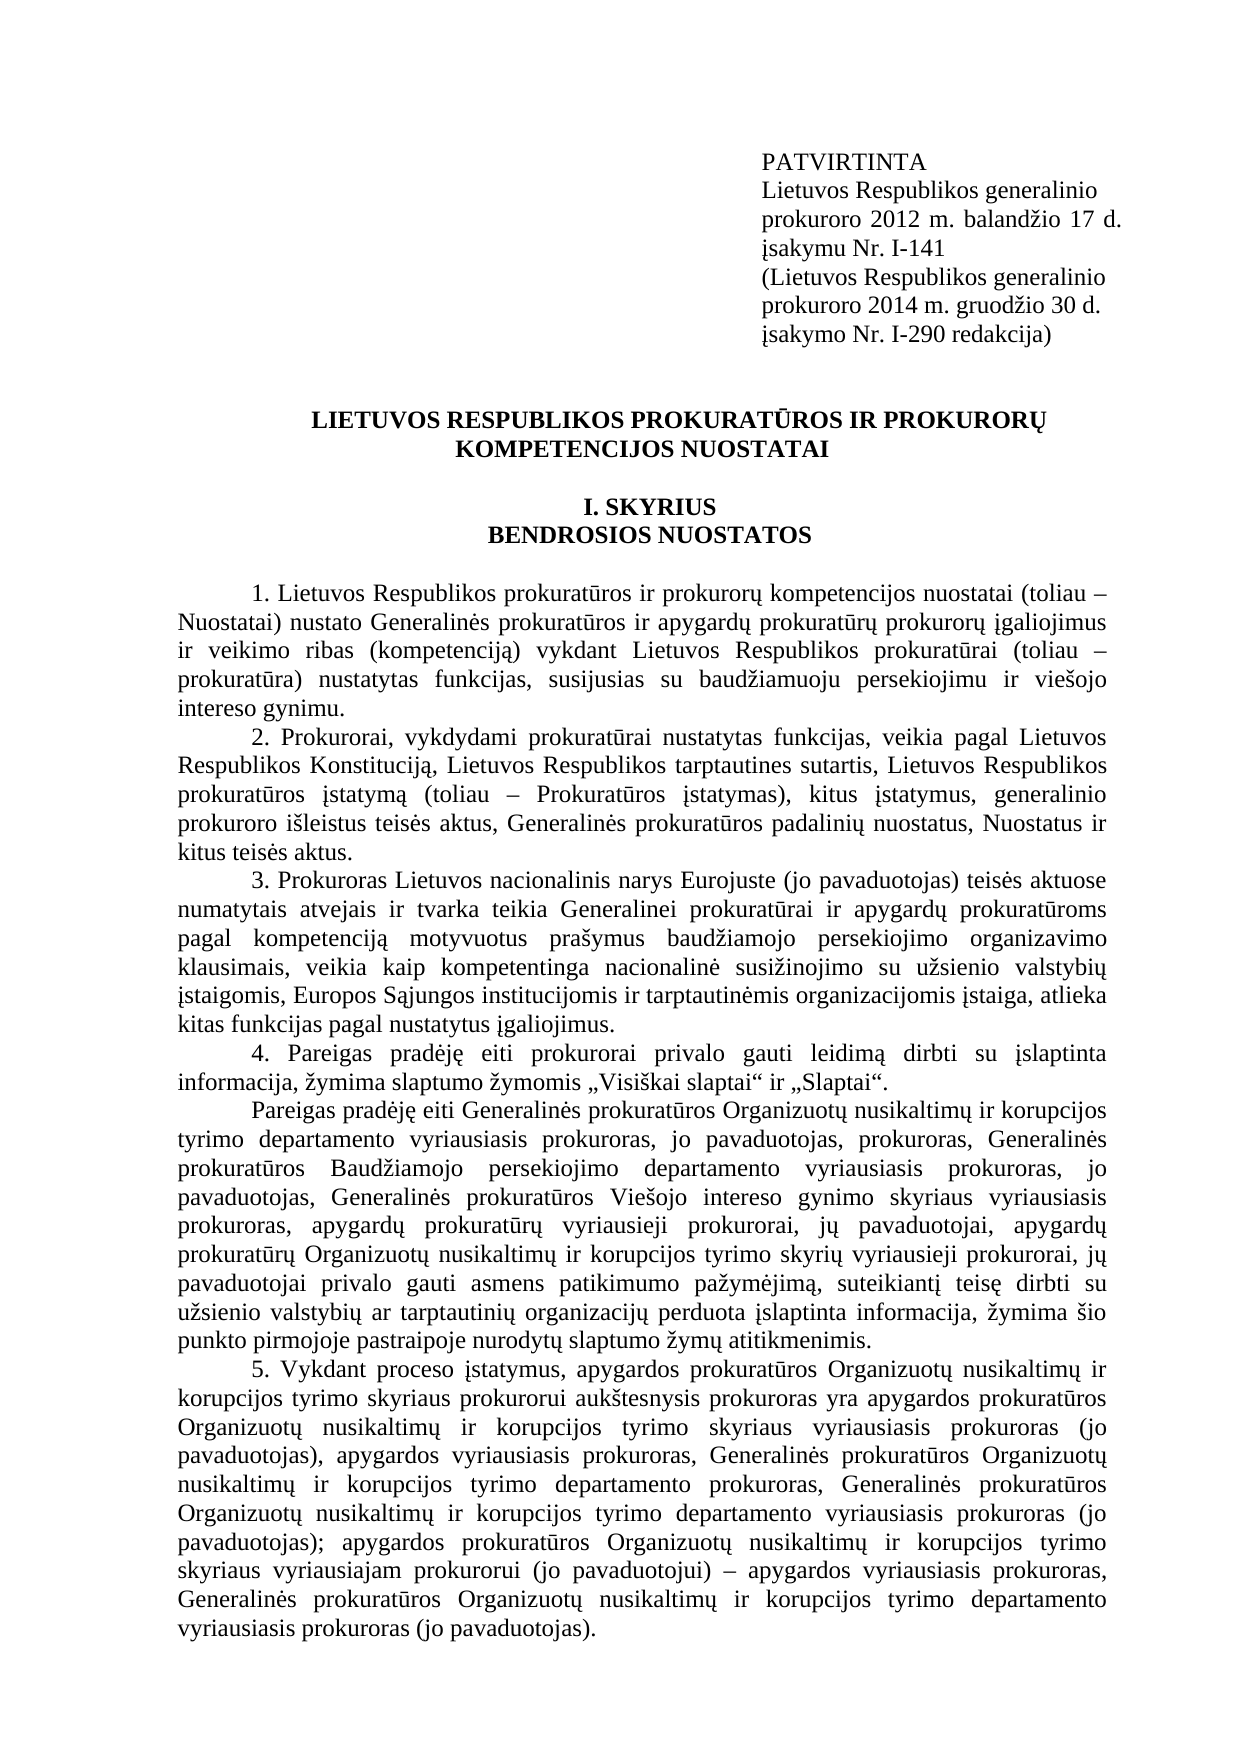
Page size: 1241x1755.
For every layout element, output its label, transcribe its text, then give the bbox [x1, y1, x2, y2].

text Lietuvos Respublikos generalinio [761, 176, 1122, 204]
text I. SKYRIUS [177, 492, 1122, 521]
text prokuroro 2012 m. balandžio 17 d. įsakymu Nr. I-141 [761, 204, 1122, 262]
text 1. Lietuvos Respublikos prokuratūros ir prokurorų kompetencijos nuostatai (toliau – Nuostatai) nustato Generalinės prokuratūros ir apygardų prokuratūrų prokurorų įgaliojimus ir veikimo ribas (kompetenciją) vykdant Lietuvos Respublikos prokuratūrai (toliau – prokuratūra) nustatytas funkcijas, susijusias su baudžiamuoju persekiojimu ir viešojo intereso gynimu. [177, 578, 1108, 722]
text 5. Vykdant proceso įstatymus, apygardos prokuratūros Organizuotų nusikaltimų ir korupcijos tyrimo skyriaus prokurorui aukštesnysis prokuroras yra apygardos prokuratūros Organizuotų nusikaltimų ir korupcijos tyrimo skyriaus vyriausiasis prokuroras (jo pavaduotojas), apygardos vyriausiasis prokuroras, Generalinės prokuratūros Organizuotų nusikaltimų ir korupcijos tyrimo departamento prokuroras, Generalinės prokuratūros Organizuotų nusikaltimų ir korupcijos tyrimo departamento vyriausiasis prokuroras (jo pavaduotojas); apygardos prokuratūros Organizuotų nusikaltimų ir korupcijos tyrimo skyriaus vyriausiajam prokurorui (jo pavaduotojui) – apygardos vyriausiasis prokuroras, Generalinės prokuratūros Organizuotų nusikaltimų ir korupcijos tyrimo departamento vyriausiasis prokuroras (jo pavaduotojas). [177, 1354, 1108, 1642]
text (Lietuvos Respublikos generalinio prokuroro 2014 m. gruodžio 30 d. įsakymo Nr. I-290 redakcija) [761, 262, 1108, 348]
text PATVIRTINTA [761, 147, 1122, 176]
text 3. Prokuroras Lietuvos nacionalinis narys Eurojuste (jo pavaduotojas) teisės aktuose numatytais atvejais ir tvarka teikia Generalinei prokuratūrai ir apygardų prokuratūroms pagal kompetenciją motyvuotus prašymus baudžiamojo persekiojimo organizavimo klausimais, veikia kaip kompetentinga nacionalinė susižinojimo su užsienio valstybių įstaigomis, Europos Sąjungos institucijomis ir tarptautinėmis organizacijomis įstaiga, atlieka kitas funkcijas pagal nustatytus įgaliojimus. [177, 866, 1108, 1038]
text BENDROSIOS NUOSTATOS [177, 521, 1122, 549]
text 2. Prokurorai, vykdydami prokuratūrai nustatytas funkcijas, veikia pagal Lietuvos Respublikos Konstituciją, Lietuvos Respublikos tarptautines sutartis, Lietuvos Respublikos prokuratūros įstatymą (toliau – Prokuratūros įstatymas), kitus įstatymus, generalinio prokuroro išleistus teisės aktus, Generalinės prokuratūros padalinių nuostatus, Nuostatus ir kitus teisės aktus. [177, 722, 1108, 866]
text Pareigas pradėję eiti Generalinės prokuratūros Organizuotų nusikaltimų ir korupcijos tyrimo departamento vyriausiasis prokuroras, jo pavaduotojas, prokuroras, Generalinės prokuratūros Baudžiamojo persekiojimo departamento vyriausiasis prokuroras, jo pavaduotojas, Generalinės prokuratūros Viešojo intereso gynimo skyriaus vyriausiasis prokuroras, apygardų prokuratūrų vyriausieji prokurorai, jų pavaduotojai, apygardų prokuratūrų Organizuotų nusikaltimų ir korupcijos tyrimo skyrių vyriausieji prokurorai, jų pavaduotojai privalo gauti asmens patikimumo pažymėjimą, suteikiantį teisę dirbti su užsienio valstybių ar tarptautinių organizacijų perduota įslaptinta informacija, žymima šio punkto pirmojoje pastraipoje nurodytų slaptumo žymų atitikmenimis. [177, 1096, 1108, 1354]
text LIETUVOS RESPUBLIKOS PROKURATŪROS IR PROKURORŲ KOMPETENCIJOS NUOSTATAI [177, 406, 1108, 463]
text 4. Pareigas pradėję eiti prokurorai privalo gauti leidimą dirbti su įslaptinta informacija, žymima slaptumo žymomis „Visiškai slaptai“ ir „Slaptai“. [177, 1038, 1108, 1096]
